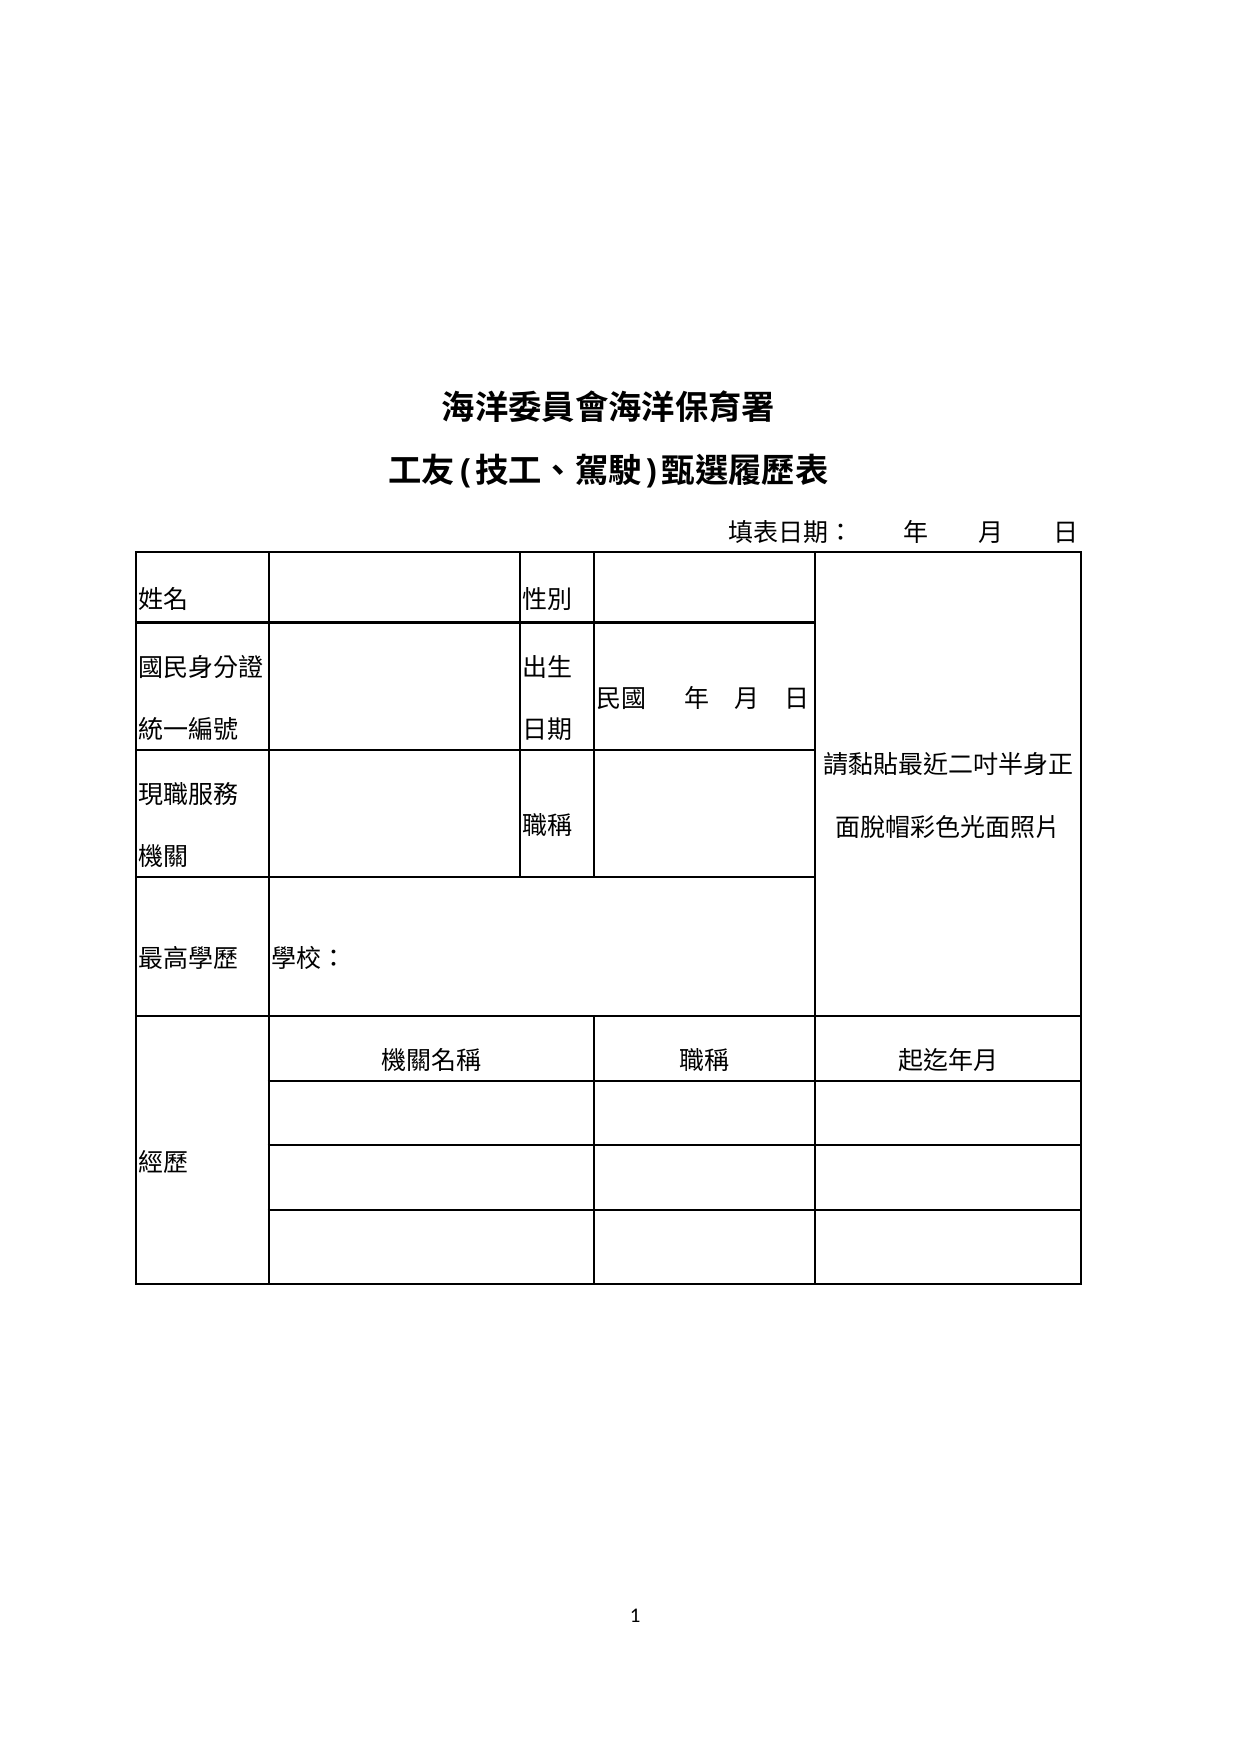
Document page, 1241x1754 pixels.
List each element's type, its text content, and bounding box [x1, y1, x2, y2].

table_cell [595, 1146, 814, 1209]
table_cell 出生日期 [521, 624, 593, 748]
table_cell 職稱 [521, 751, 593, 876]
table_cell 性別 [521, 553, 593, 621]
table_cell [270, 1211, 593, 1283]
table_header 海洋委員會海洋保育署 工友(技工、駕駛)甄選履歷表 [136, 364, 1081, 488]
table_cell 填表日期： 年 月 日 [136, 489, 1081, 551]
table_cell 學校： [270, 878, 814, 1015]
table_cell [595, 1211, 814, 1283]
table_cell [816, 1146, 1080, 1209]
table_cell [595, 553, 814, 621]
table_cell [270, 1146, 593, 1209]
table_cell 起迄年月 [816, 1017, 1080, 1079]
table_cell [270, 751, 519, 876]
table_cell 民國 年 月 日 [595, 624, 814, 748]
table_cell [270, 553, 519, 621]
table_cell 國民身分證統一編號 [137, 624, 268, 748]
table_cell 機關名稱 [270, 1017, 593, 1079]
table_cell [595, 1082, 814, 1144]
table_cell [270, 624, 519, 748]
table_cell 職稱 [595, 1017, 814, 1079]
table_cell [816, 1082, 1080, 1144]
table_cell 最高學歷 [137, 878, 268, 1015]
table_cell 姓名 [137, 553, 268, 621]
table_cell 請黏貼最近二吋半身正面脫帽彩色光面照片 [816, 553, 1080, 1015]
table_cell [595, 751, 814, 876]
table_cell 現職服務 機關 [137, 751, 268, 876]
table_cell [816, 1211, 1080, 1283]
table_cell 經歷 [137, 1017, 268, 1283]
table_cell [270, 1082, 593, 1144]
